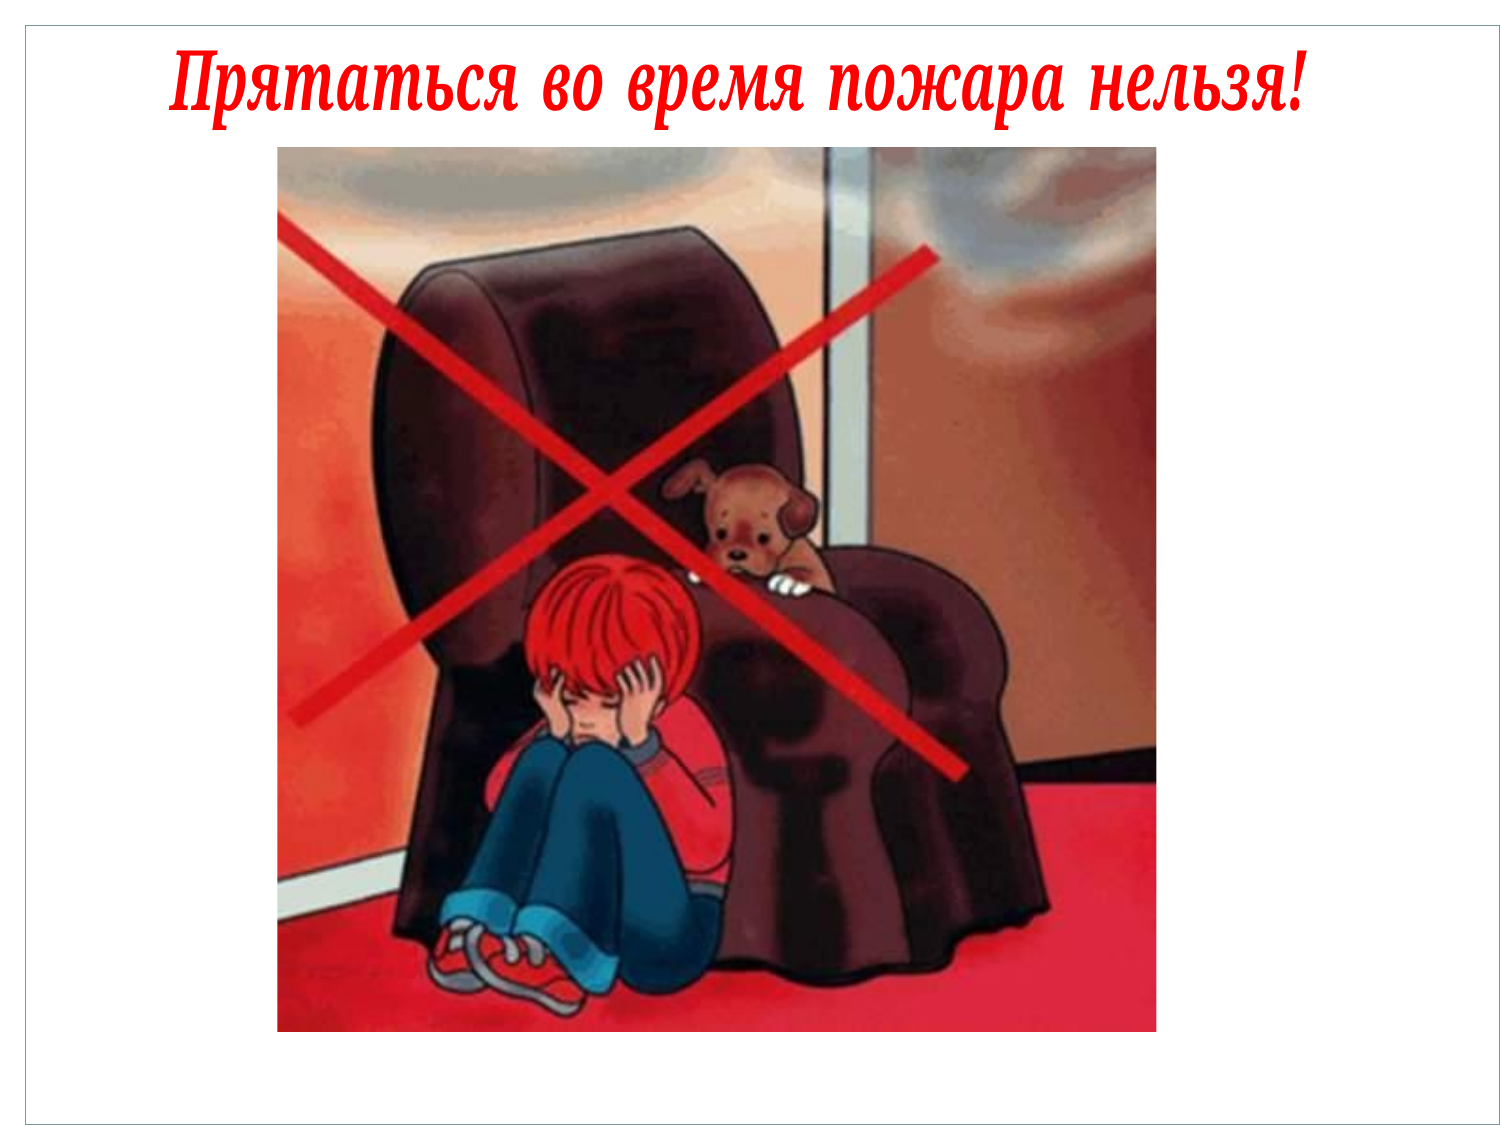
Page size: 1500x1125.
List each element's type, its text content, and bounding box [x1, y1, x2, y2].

text Прятаться во время пожара нельзя! [170, 37, 1499, 129]
